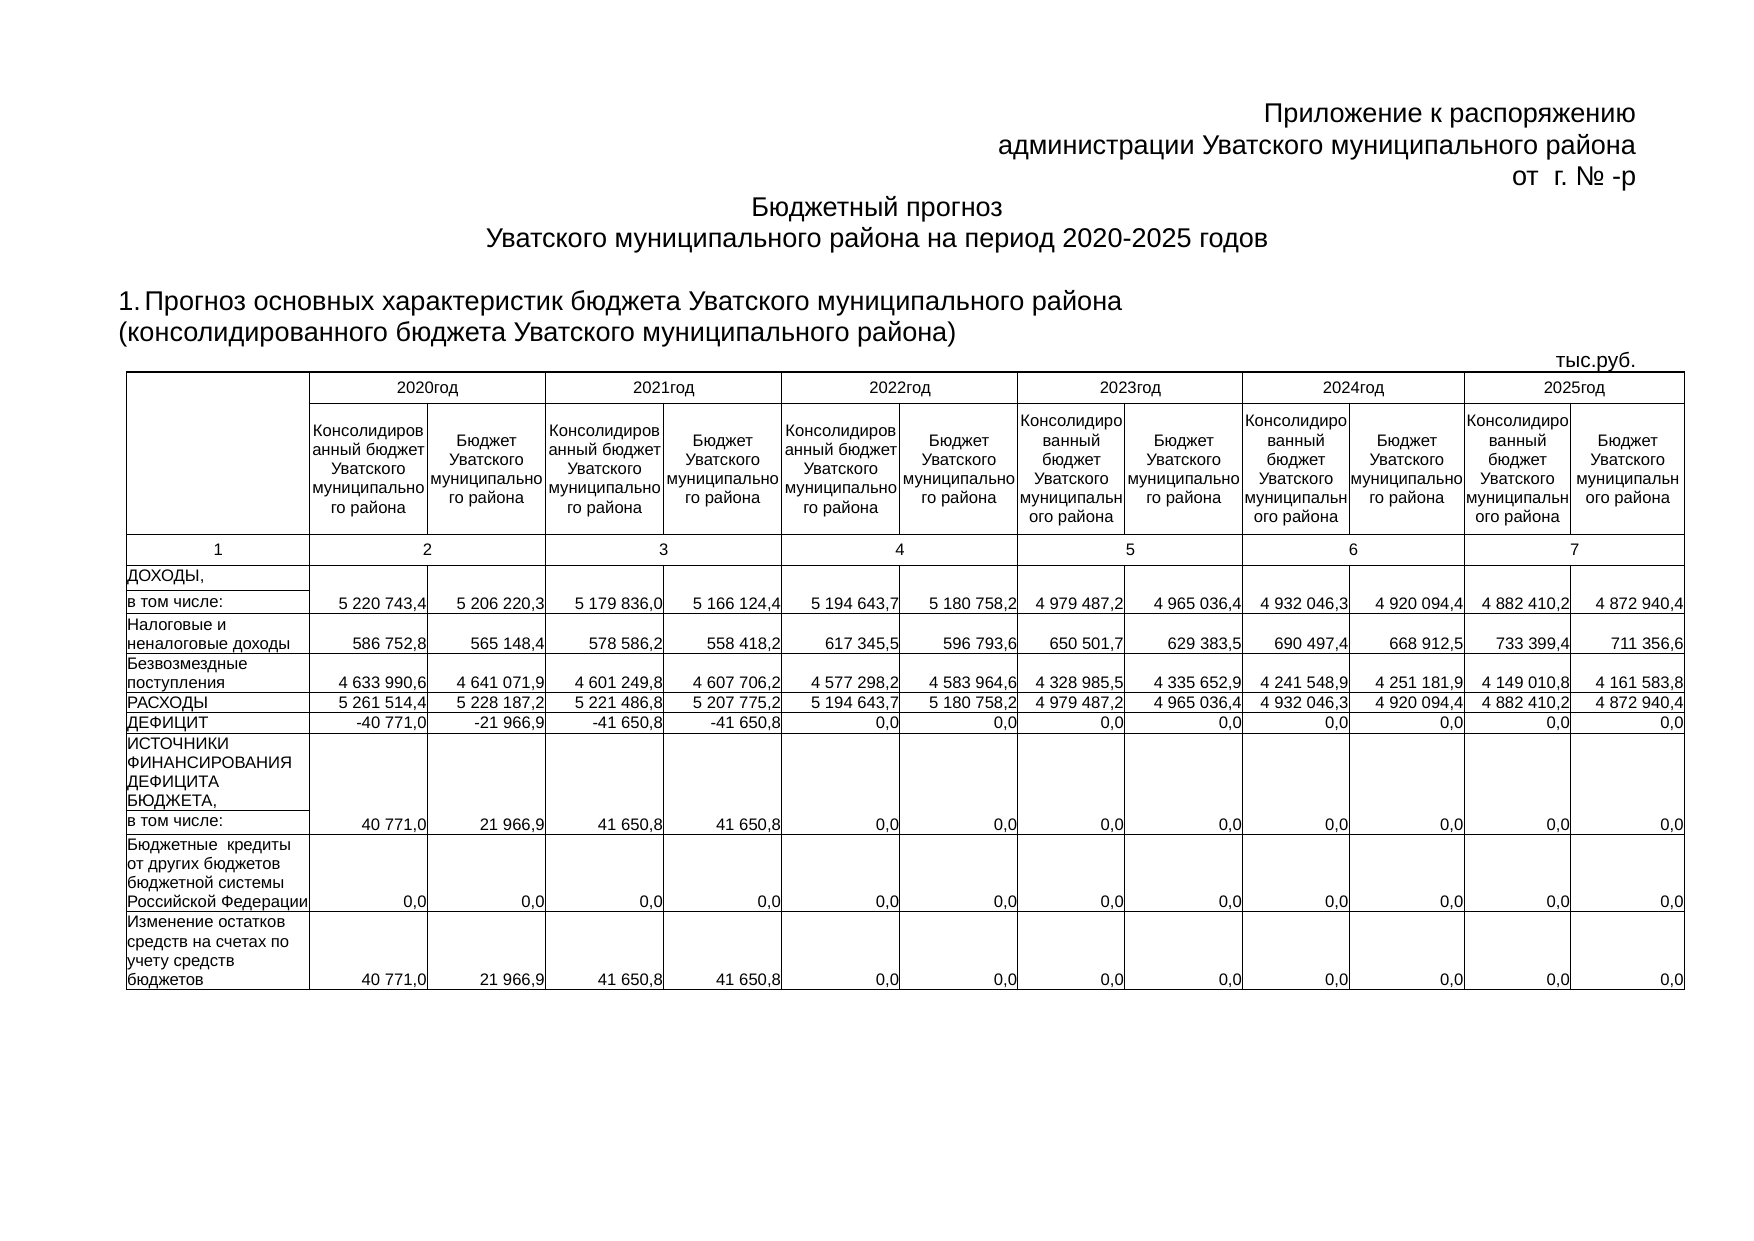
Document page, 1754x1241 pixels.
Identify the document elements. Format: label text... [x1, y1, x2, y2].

table_cell 41 650,8 [664, 734, 781, 833]
table_cell 5 [1018, 535, 1242, 565]
text Уватского муниципального района на период 2020-2025 годов [118, 222, 1636, 254]
table_cell 4 607 706,2 [664, 654, 781, 692]
table_cell 0,0 [782, 912, 899, 989]
table_cell Консолидированный бюджет Уватского муниципального района [1018, 404, 1124, 533]
table_cell 5 179 836,0 [546, 566, 663, 613]
table_cell 21 966,9 [428, 912, 545, 989]
table_cell 21 966,9 [428, 734, 545, 833]
table_cell 668 912,5 [1350, 614, 1464, 653]
table_cell 0,0 [1571, 734, 1684, 833]
table_cell 5 207 775,2 [664, 693, 781, 712]
text тыс.руб. [118, 347, 1636, 371]
table_cell 3 [546, 535, 781, 565]
table_cell 4 577 298,2 [782, 654, 899, 692]
table_cell 565 148,4 [428, 614, 545, 653]
table_cell 0,0 [428, 835, 545, 911]
table_cell 629 383,5 [1125, 614, 1242, 653]
table_cell 0,0 [1465, 835, 1570, 911]
table_cell 0,0 [782, 713, 899, 732]
table_cell 0,0 [1018, 713, 1124, 732]
text Приложение к распоряжению [118, 97, 1636, 129]
text (консолидированного бюджета Уватского муниципального района) [118, 316, 1636, 347]
table_cell 5 221 486,8 [546, 693, 663, 712]
table_cell 711 356,6 [1571, 614, 1684, 653]
table_cell 5 228 187,2 [428, 693, 545, 712]
table_cell 4 601 249,8 [546, 654, 663, 692]
table_cell 0,0 [1465, 912, 1570, 989]
table_cell 0,0 [782, 734, 899, 833]
table_cell 4 161 583,8 [1571, 654, 1684, 692]
table_cell 0,0 [1125, 734, 1242, 833]
table_cell 0,0 [1571, 713, 1684, 732]
table_cell 4 979 487,2 [1018, 566, 1124, 613]
table_cell 0,0 [1350, 835, 1464, 911]
table_cell Бюджетные кредиты от других бюджетов бюджетной системы Российской Федерации [127, 835, 309, 911]
table_cell РАСХОДЫ [127, 693, 309, 712]
table_cell -41 650,8 [546, 713, 663, 732]
text администрации Уватского муниципального района [118, 129, 1636, 160]
table_cell 596 793,6 [900, 614, 1017, 653]
text Бюджетный прогноз [118, 191, 1636, 222]
table_cell Изменение остатков средств на счетах по учету средств бюджетов [127, 912, 309, 989]
table_cell 0,0 [900, 713, 1017, 732]
table_cell 4 872 940,4 [1571, 566, 1684, 613]
table_cell 5 180 758,2 [900, 693, 1017, 712]
table_header 2020год [310, 373, 545, 403]
table_cell 4 583 964,6 [900, 654, 1017, 692]
table_cell 0,0 [1571, 835, 1684, 911]
table_cell 0,0 [1018, 835, 1124, 911]
table_cell 2 [310, 535, 545, 565]
table_cell в том числе: [127, 591, 309, 613]
table_cell 41 650,8 [546, 912, 663, 989]
table_cell Консолидированный бюджет Уватского муниципального района [782, 404, 899, 533]
table_cell 4 932 046,3 [1243, 566, 1349, 613]
table_cell Бюджет Уватского муниципального района [1350, 404, 1464, 533]
table_header 2025год [1465, 373, 1684, 403]
table_cell 5 180 758,2 [900, 566, 1017, 613]
table_cell 0,0 [1018, 912, 1124, 989]
table_cell 41 650,8 [546, 734, 663, 833]
text 1. Прогноз основных характеристик бюджета Уватского муниципального района [118, 285, 1636, 316]
table_cell 0,0 [900, 912, 1017, 989]
table_cell 558 418,2 [664, 614, 781, 653]
table_cell 4 241 548,9 [1243, 654, 1349, 692]
table_cell 690 497,4 [1243, 614, 1349, 653]
table_cell 5 166 124,4 [664, 566, 781, 613]
table_cell 0,0 [1465, 713, 1570, 732]
table_cell 586 752,8 [310, 614, 427, 653]
table_cell 4 251 181,9 [1350, 654, 1464, 692]
table_cell 40 771,0 [310, 912, 427, 989]
table_cell 6 [1243, 535, 1464, 565]
table_cell Консолидированный бюджет Уватского муниципального района [310, 404, 427, 533]
table_cell 4 335 652,9 [1125, 654, 1242, 692]
table_cell 0,0 [1350, 912, 1464, 989]
table_header 2021год [546, 373, 781, 403]
table_cell 7 [1465, 535, 1684, 565]
table_cell 578 586,2 [546, 614, 663, 653]
table_header 2024год [1243, 373, 1464, 403]
table_cell ИСТОЧНИКИ ФИНАНСИРОВАНИЯ ДЕФИЦИТА БЮДЖЕТА, [127, 734, 309, 810]
table_cell 0,0 [1243, 734, 1349, 833]
table_cell Безвозмездные поступления [127, 654, 309, 692]
table_cell 4 872 940,4 [1571, 693, 1684, 712]
table_cell Бюджет Уватского муниципального района [428, 404, 545, 533]
table_cell 0,0 [782, 835, 899, 911]
text от г. № -р [118, 160, 1636, 191]
table_cell Консолидированный бюджет Уватского муниципального района [1243, 404, 1349, 533]
table_cell Бюджет Уватского муниципального района [664, 404, 781, 533]
table_cell -21 966,9 [428, 713, 545, 732]
table_cell 5 194 643,7 [782, 566, 899, 613]
table_cell Бюджет Уватского муниципального района [900, 404, 1017, 533]
table_cell 0,0 [664, 835, 781, 911]
table_cell 4 [782, 535, 1017, 565]
table_header [127, 373, 309, 533]
table_cell 0,0 [1018, 734, 1124, 833]
table_cell 0,0 [1125, 713, 1242, 732]
table_cell 0,0 [1243, 835, 1349, 911]
table_cell 0,0 [900, 734, 1017, 833]
table_cell 4 328 985,5 [1018, 654, 1124, 692]
table_cell 0,0 [1350, 713, 1464, 732]
table_cell 617 345,5 [782, 614, 899, 653]
table_cell 0,0 [1350, 734, 1464, 833]
table_cell 4 965 036,4 [1125, 566, 1242, 613]
table_cell 0,0 [900, 835, 1017, 911]
table_cell ДЕФИЦИТ [127, 713, 309, 732]
table_cell ДОХОДЫ, [127, 566, 309, 590]
table_cell 4 882 410,2 [1465, 566, 1570, 613]
table_cell 650 501,7 [1018, 614, 1124, 653]
table_cell 4 979 487,2 [1018, 693, 1124, 712]
table_cell 4 882 410,2 [1465, 693, 1570, 712]
table_cell 5 220 743,4 [310, 566, 427, 613]
table_cell 4 920 094,4 [1350, 693, 1464, 712]
table_cell 5 194 643,7 [782, 693, 899, 712]
table_cell 0,0 [546, 835, 663, 911]
table_cell 4 920 094,4 [1350, 566, 1464, 613]
table_cell 0,0 [1243, 912, 1349, 989]
table_cell 4 965 036,4 [1125, 693, 1242, 712]
table_cell в том числе: [127, 811, 309, 833]
table_cell 0,0 [310, 835, 427, 911]
table_cell 4 932 046,3 [1243, 693, 1349, 712]
table_cell -40 771,0 [310, 713, 427, 732]
table_cell 0,0 [1125, 835, 1242, 911]
table_cell 0,0 [1571, 912, 1684, 989]
table_cell 0,0 [1465, 734, 1570, 833]
table_cell 41 650,8 [664, 912, 781, 989]
table_cell 733 399,4 [1465, 614, 1570, 653]
table_header 2023год [1018, 373, 1242, 403]
table_cell -41 650,8 [664, 713, 781, 732]
table_cell 0,0 [1125, 912, 1242, 989]
table_cell Налоговые и неналоговые доходы [127, 614, 309, 653]
table_header 2022год [782, 373, 1017, 403]
table_cell 5 261 514,4 [310, 693, 427, 712]
table_cell 4 149 010,8 [1465, 654, 1570, 692]
table_cell 1 [127, 535, 309, 565]
table_cell Консолидированный бюджет Уватского муниципального района [546, 404, 663, 533]
table_cell 4 641 071,9 [428, 654, 545, 692]
table_cell Консолидированный бюджет Уватского муниципального района [1465, 404, 1570, 533]
table_cell 40 771,0 [310, 734, 427, 833]
table_cell 5 206 220,3 [428, 566, 545, 613]
table_cell 4 633 990,6 [310, 654, 427, 692]
table_cell 0,0 [1243, 713, 1349, 732]
table_cell Бюджет Уватского муниципального района [1125, 404, 1242, 533]
table_cell Бюджет Уватского муниципального района [1571, 404, 1684, 533]
